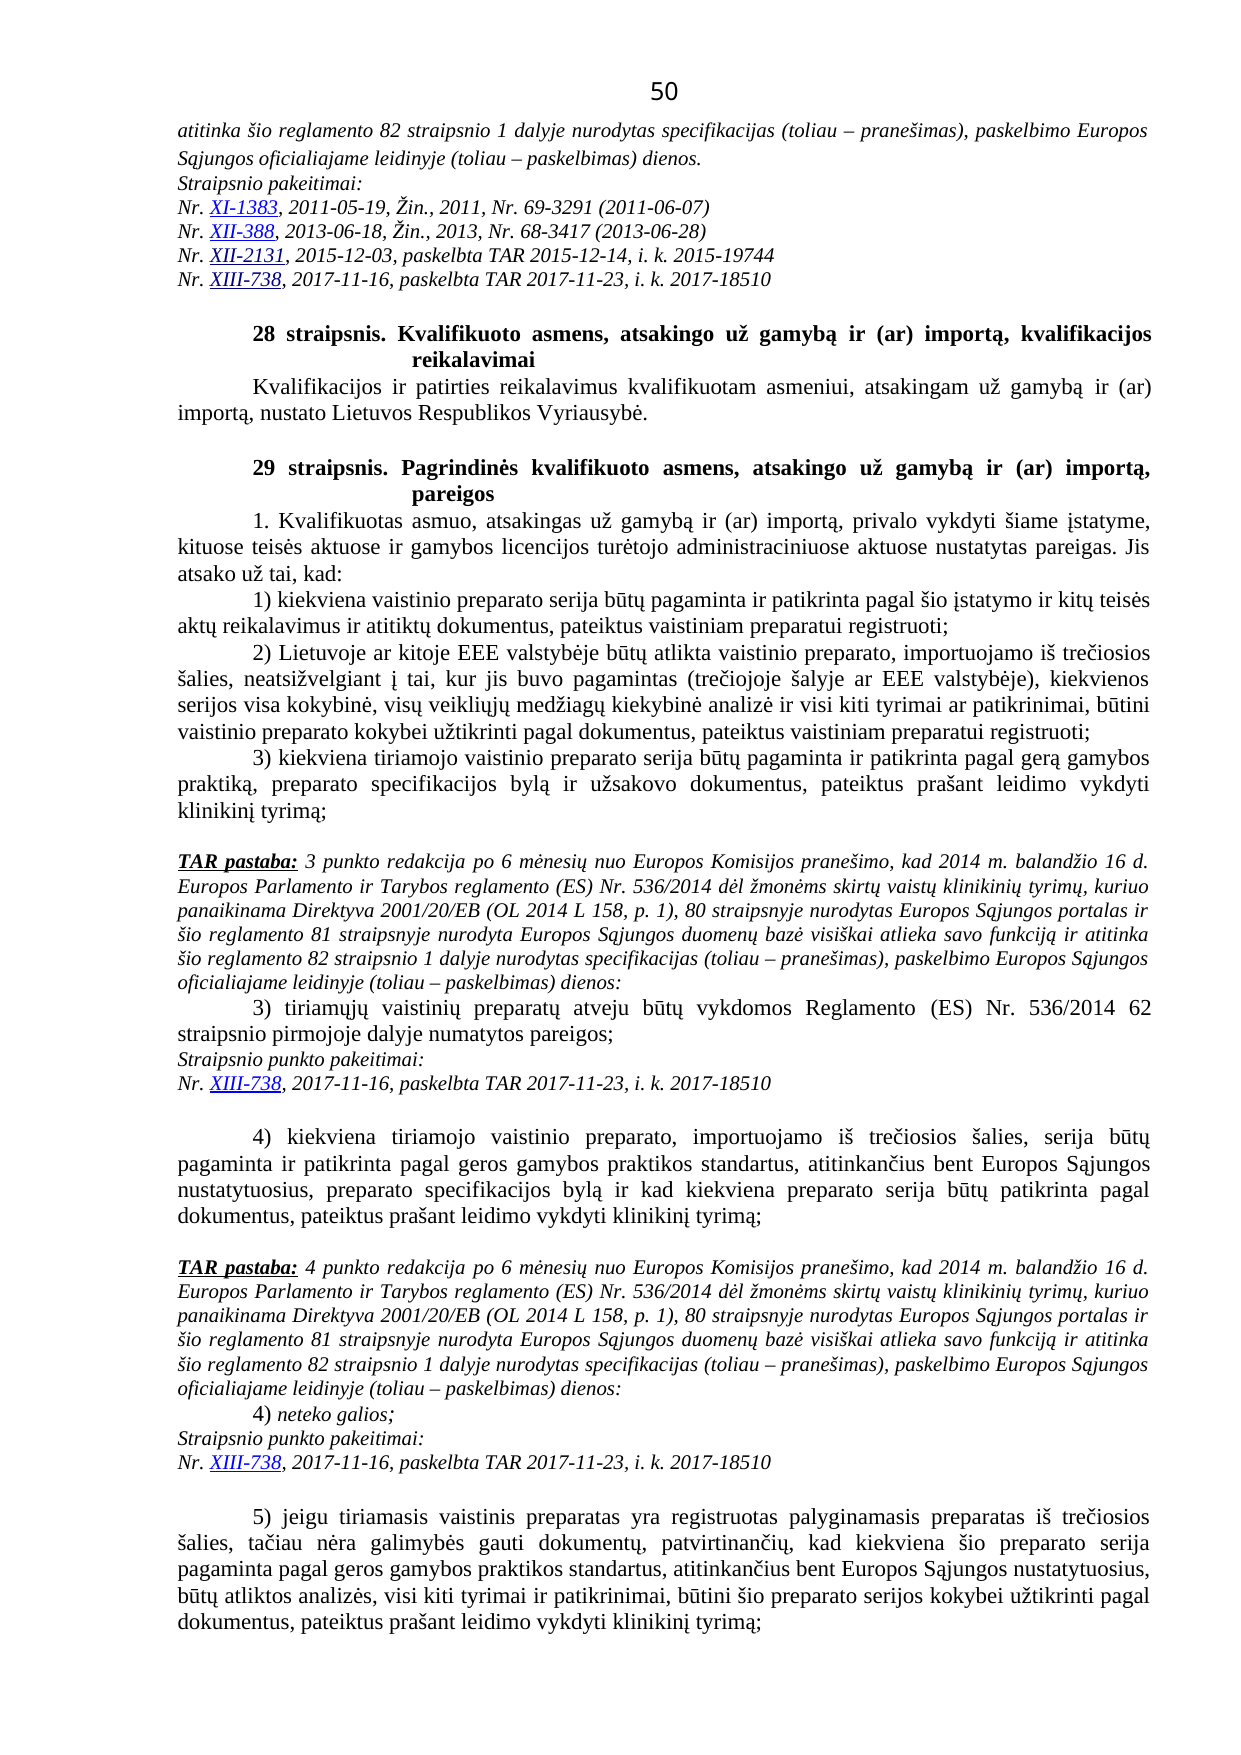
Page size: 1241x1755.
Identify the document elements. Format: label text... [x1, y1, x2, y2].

text 1) kiekviena vaistinio preparato serija būtų pagaminta ir patikrinta pagal šio įstatymo ir kitų teisės aktų reikalavimus ir atitiktų dokumentus, pateiktus vaistiniam preparatui registruoti; [177, 586, 1152, 639]
text Nr. XIII-738, 2017-11-16, paskelbta TAR 2017-11-23, i. k. 2017-18510 [177, 267, 1152, 291]
text 3) kiekviena tiriamojo vaistinio preparato serija būtų pagaminta ir patikrinta pagal gerą gamybos praktiką, preparato specifikacijos bylą ir užsakovo dokumentus, pateiktus prašant leidimo vykdyti klinikinį tyrimą; [177, 744, 1152, 823]
text Straipsnio punkto pakeitimai: [177, 1426, 1152, 1450]
text Nr. XII-388, 2013-06-18, Žin., 2013, Nr. 68-3417 (2013-06-28) [177, 219, 1152, 243]
text Nr. XII-2131, 2015-12-03, paskelbta TAR 2015-12-14, i. k. 2015-19744 [177, 243, 1152, 267]
text Straipsnio pakeitimai: [177, 171, 1152, 195]
text Kvalifikacijos ir patirties reikalavimus kvalifikuotam asmeniui, atsakingam už gamybą ir (ar) importą, nustato Lietuvos Respublikos Vyriausybė. [177, 373, 1152, 425]
text Nr. XIII-738, 2017-11-16, paskelbta TAR 2017-11-23, i. k. 2017-18510 [177, 1450, 1152, 1474]
text Nr. XI-1383, 2011-05-19, Žin., 2011, Nr. 69-3291 (2011-06-07) [177, 195, 1152, 219]
text 5) jeigu tiriamasis vaistinis preparatas yra registruotas palyginamasis preparatas iš trečiosios šalies, tačiau nėra galimybės gauti dokumentų, patvirtinančių, kad kiekviena šio preparato serija pagaminta pagal geros gamybos praktikos standartus, atitinkančius bent Europos Sąjungos nustatytuosius, būtų atliktos analizės, visi kiti tyrimai ir patikrinimai, būtini šio preparato serijos kokybei užtikrinti pagal dokumentus, pateiktus prašant leidimo vykdyti klinikinį tyrimą; [177, 1503, 1152, 1634]
text 2) Lietuvoje ar kitoje EEE valstybėje būtų atlikta vaistinio preparato, importuojamo iš trečiosios šalies, neatsižvelgiant į tai, kur jis buvo pagamintas (trečiojoje šalyje ar EEE valstybėje), kiekvienos serijos visa kokybinė, visų veikliųjų medžiagų kiekybinė analizė ir visi kiti tyrimai ar patikrinimai, būtini vaistinio preparato kokybei užtikrinti pagal dokumentus, pateiktus vaistiniam preparatui registruoti; [177, 639, 1152, 744]
text Nr. XIII-738, 2017-11-16, paskelbta TAR 2017-11-23, i. k. 2017-18510 [177, 1071, 1152, 1095]
text 4) neteko galios; [177, 1399, 1152, 1426]
text 1. Kvalifikuotas asmuo, atsakingas už gamybą ir (ar) importą, privalo vykdyti šiame įstatyme, kituose teisės aktuose ir gamybos licencijos turėtojo administraciniuose aktuose nustatytas pareigas. Jis atsako už tai, kad: [177, 507, 1152, 586]
text 4) kiekviena tiriamojo vaistinio preparato, importuojamo iš trečiosios šalies, serija būtų pagaminta ir patikrinta pagal geros gamybos praktikos standartus, atitinkančius bent Europos Sąjungos nustatytuosius, preparato specifikacijos bylą ir kad kiekviena preparato serija būtų patikrinta pagal dokumentus, pateiktus prašant leidimo vykdyti klinikinį tyrimą; [177, 1123, 1152, 1229]
text Straipsnio punkto pakeitimai: [177, 1047, 1152, 1071]
text TAR pastaba: 4 punkto redakcija po 6 mėnesių nuo Europos Komisijos pranešimo, kad 2014 m. balandžio 16 d. Europos Parlamento ir Tarybos reglamento (ES) Nr. 536/2014 dėl žmonėms skirtų vaistų klinikinių tyrimų, kuriuo panaikinama Direktyva 2001/20/EB (OL 2014 L 158, p. 1), 80 straipsnyje nurodytas Europos Sąjungos portalas ir šio reglamento 81 straipsnyje nurodyta Europos Sąjungos duomenų bazė visiškai atlieka savo funkciją ir atitinka šio reglamento 82 straipsnio 1 dalyje nurodytas specifikacijas (toliau – pranešimas), paskelbimo Europos Sąjungos oficialiajame leidinyje (toliau – paskelbimas) dienos: [177, 1255, 1152, 1399]
text 28 straipsnis. Kvalifikuoto asmens, atsakingo už gamybą ir (ar) importą, kvalifikacijos reikalavimai [252, 320, 1152, 373]
text TAR pastaba: 3 punkto redakcija po 6 mėnesių nuo Europos Komisijos pranešimo, kad 2014 m. balandžio 16 d. Europos Parlamento ir Tarybos reglamento (ES) Nr. 536/2014 dėl žmonėms skirtų vaistų klinikinių tyrimų, kuriuo panaikinama Direktyva 2001/20/EB (OL 2014 L 158, p. 1), 80 straipsnyje nurodytas Europos Sąjungos portalas ir šio reglamento 81 straipsnyje nurodyta Europos Sąjungos duomenų bazė visiškai atlieka savo funkciją ir atitinka šio reglamento 82 straipsnio 1 dalyje nurodytas specifikacijas (toliau – pranešimas), paskelbimo Europos Sąjungos oficialiajame leidinyje (toliau – paskelbimas) dienos: [177, 849, 1152, 994]
text 29 straipsnis. Pagrindinės kvalifikuoto asmens, atsakingo už gamybą ir (ar) importą, pareigos [252, 454, 1152, 507]
text atitinka šio reglamento 82 straipsnio 1 dalyje nurodytas specifikacijas (toliau – pranešimas), paskelbimo Europos Sąjungos oficialiajame leidinyje (toliau – paskelbimas) dienos. [177, 118, 1152, 171]
text 3) tiriamųjų vaistinių preparatų atveju būtų vykdomos Reglamento (ES) Nr. 536/2014 62 straipsnio pirmojoje dalyje numatytos pareigos; [177, 994, 1152, 1047]
